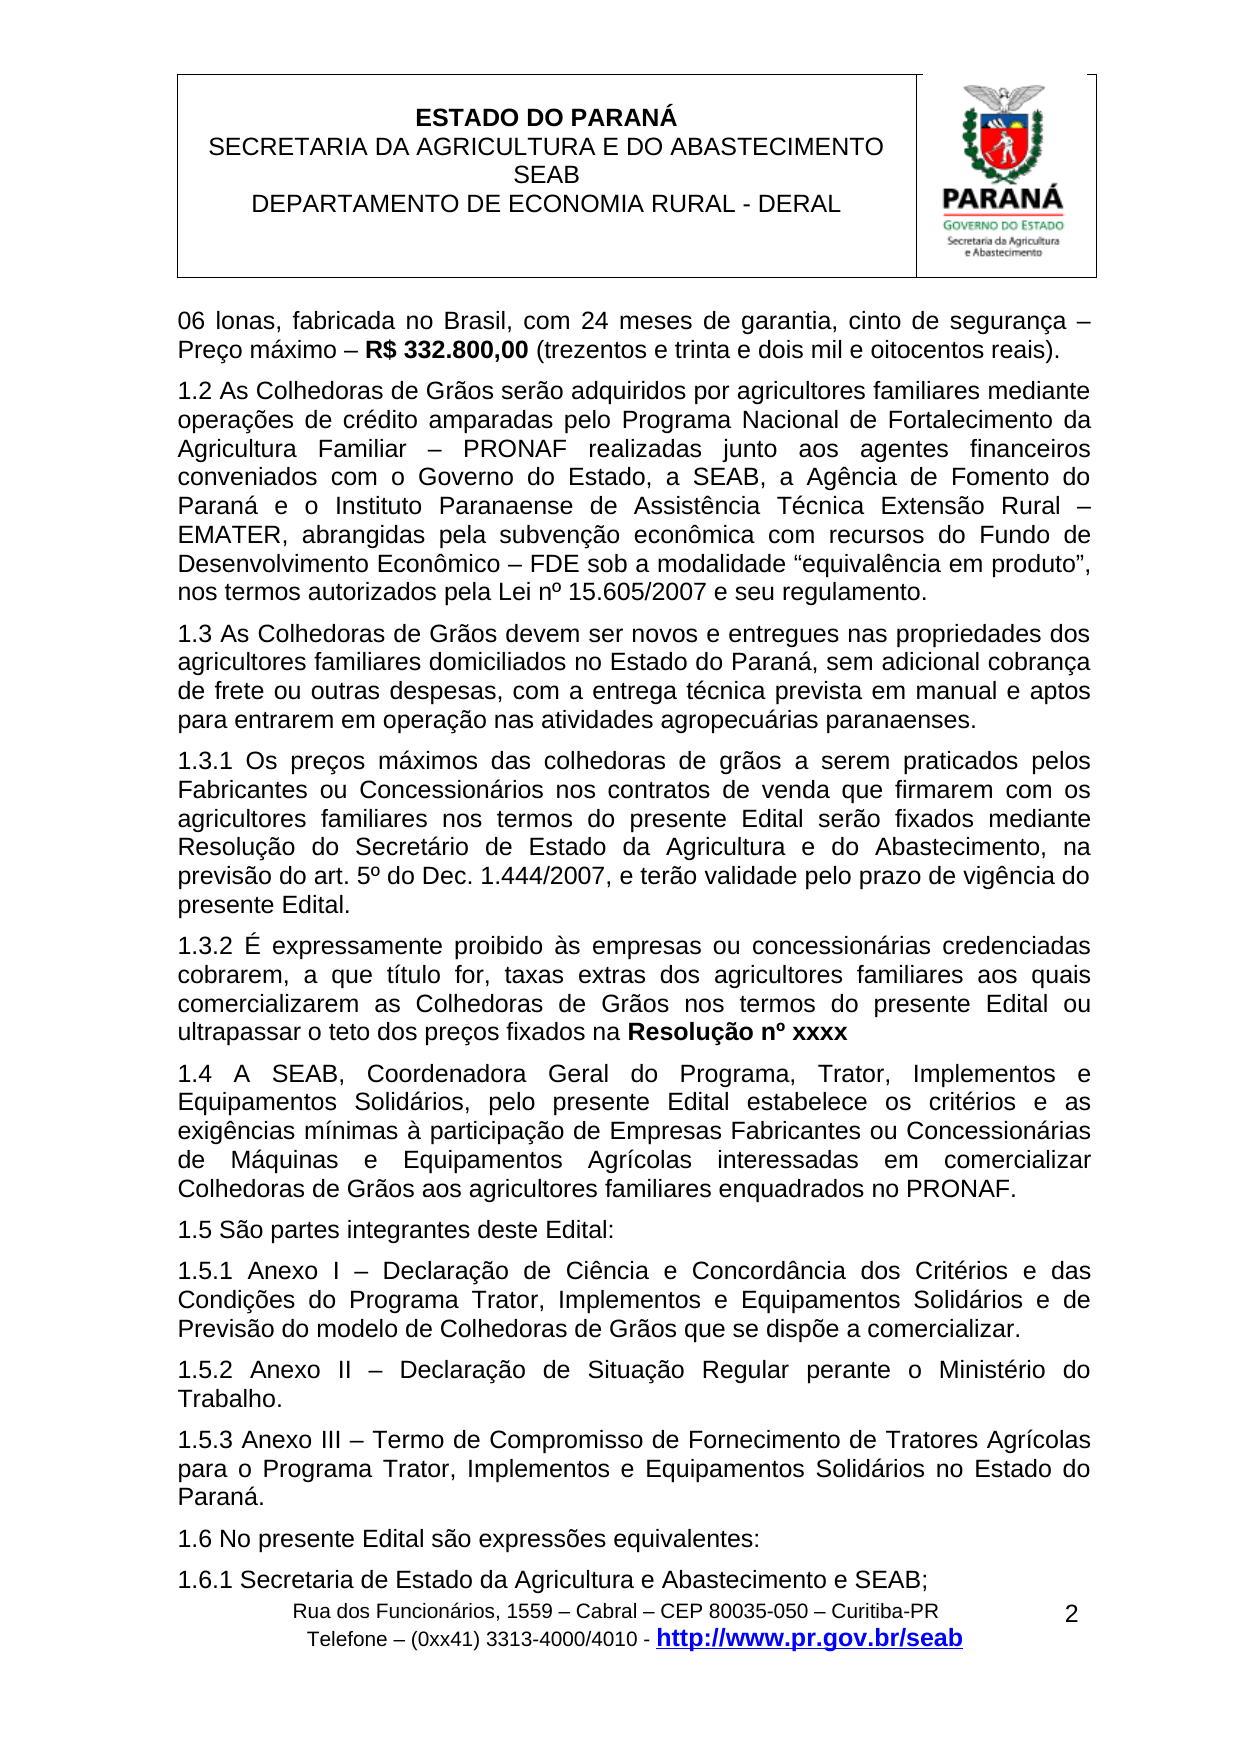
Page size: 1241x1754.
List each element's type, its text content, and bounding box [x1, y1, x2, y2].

text 1.6 No presente Edital são expressões equivalentes: [177, 1524, 1092, 1552]
text 1.3.1 Os preços máximos das colhedoras de grãos a serem praticados pelos Fabricantes ou Concessionários nos contratos de venda que firmarem com os agricultores familiares nos termos do presente Edital serão fixados mediante Resolução do Secretário de Estado da Agricultura e do Abastecimento, na previsão do art. 5º do Dec. 1.444/2007, e terão validade pelo prazo de vigência do presente Edital. [177, 746, 1092, 919]
text 1.6.1 Secretaria de Estado da Agricultura e Abastecimento e SEAB; [177, 1565, 1092, 1594]
text 1.5.1 Anexo I – Declaração de Ciência e Concordância dos Critérios e das Condições do Programa Trator, Implementos e Equipamentos Solidários e de Previsão do modelo de Colhedoras de Grãos que se dispõe a comercializar. [177, 1256, 1092, 1342]
text 1.2 As Colhedoras de Grãos serão adquiridos por agricultores familiares mediante operações de crédito amparadas pelo Programa Nacional de Fortalecimento da Agricultura Familiar – PRONAF realizadas junto aos agentes financeiros conveniados com o Governo do Estado, a SEAB, a Agência de Fomento do Paraná e o Instituto Paranaense de Assistência Técnica Extensão Rural – EMATER, abrangidas pela subvenção econômica com recursos do Fundo de Desenvolvimento Econômico – FDE sob a modalidade “equivalência em produto”, nos termos autorizados pela Lei nº 15.605/2007 e seu regulamento. [177, 376, 1092, 606]
text 1.5.2 Anexo II – Declaração de Situação Regular perante o Ministério do Trabalho. [177, 1355, 1092, 1412]
text 1.3.2 É expressamente proibido às empresas ou concessionárias credenciadas cobrarem, a que título for, taxas extras dos agricultores familiares aos quais comercializarem as Colhedoras de Grãos nos termos do presente Edital ou ultrapassar o teto dos preços fixados na Resolução nº xxxx [177, 931, 1092, 1046]
text 1.3 As Colhedoras de Grãos devem ser novos e entregues nas propriedades dos agricultores familiares domiciliados no Estado do Paraná, sem adicional cobrança de frete ou outras despesas, com a entrega técnica prevista em manual e aptos para entrarem em operação nas atividades agropecuárias paranaenses. [177, 619, 1092, 734]
text 1.4 A SEAB, Coordenadora Geral do Programa, Trator, Implementos e Equipamentos Solidários, pelo presente Edital estabelece os critérios e as exigências mínimas à participação de Empresas Fabricantes ou Concessionárias de Máquinas e Equipamentos Agrícolas interessadas em comercializar Colhedoras de Grãos aos agricultores familiares enquadrados no PRONAF. [177, 1059, 1092, 1202]
text 06 lonas, fabricada no Brasil, com 24 meses de garantia, cinto de segurança – Preço máximo – R$ 332.800,00 (trezentos e trinta e dois mil e oitocentos reais). [177, 306, 1092, 364]
text 1.5 São partes integrantes deste Edital: [177, 1215, 1092, 1244]
text 1.5.3 Anexo III – Termo de Compromisso de Fornecimento de Tratores Agrícolas para o Programa Trator, Implementos e Equipamentos Solidários no Estado do Paraná. [177, 1425, 1092, 1511]
